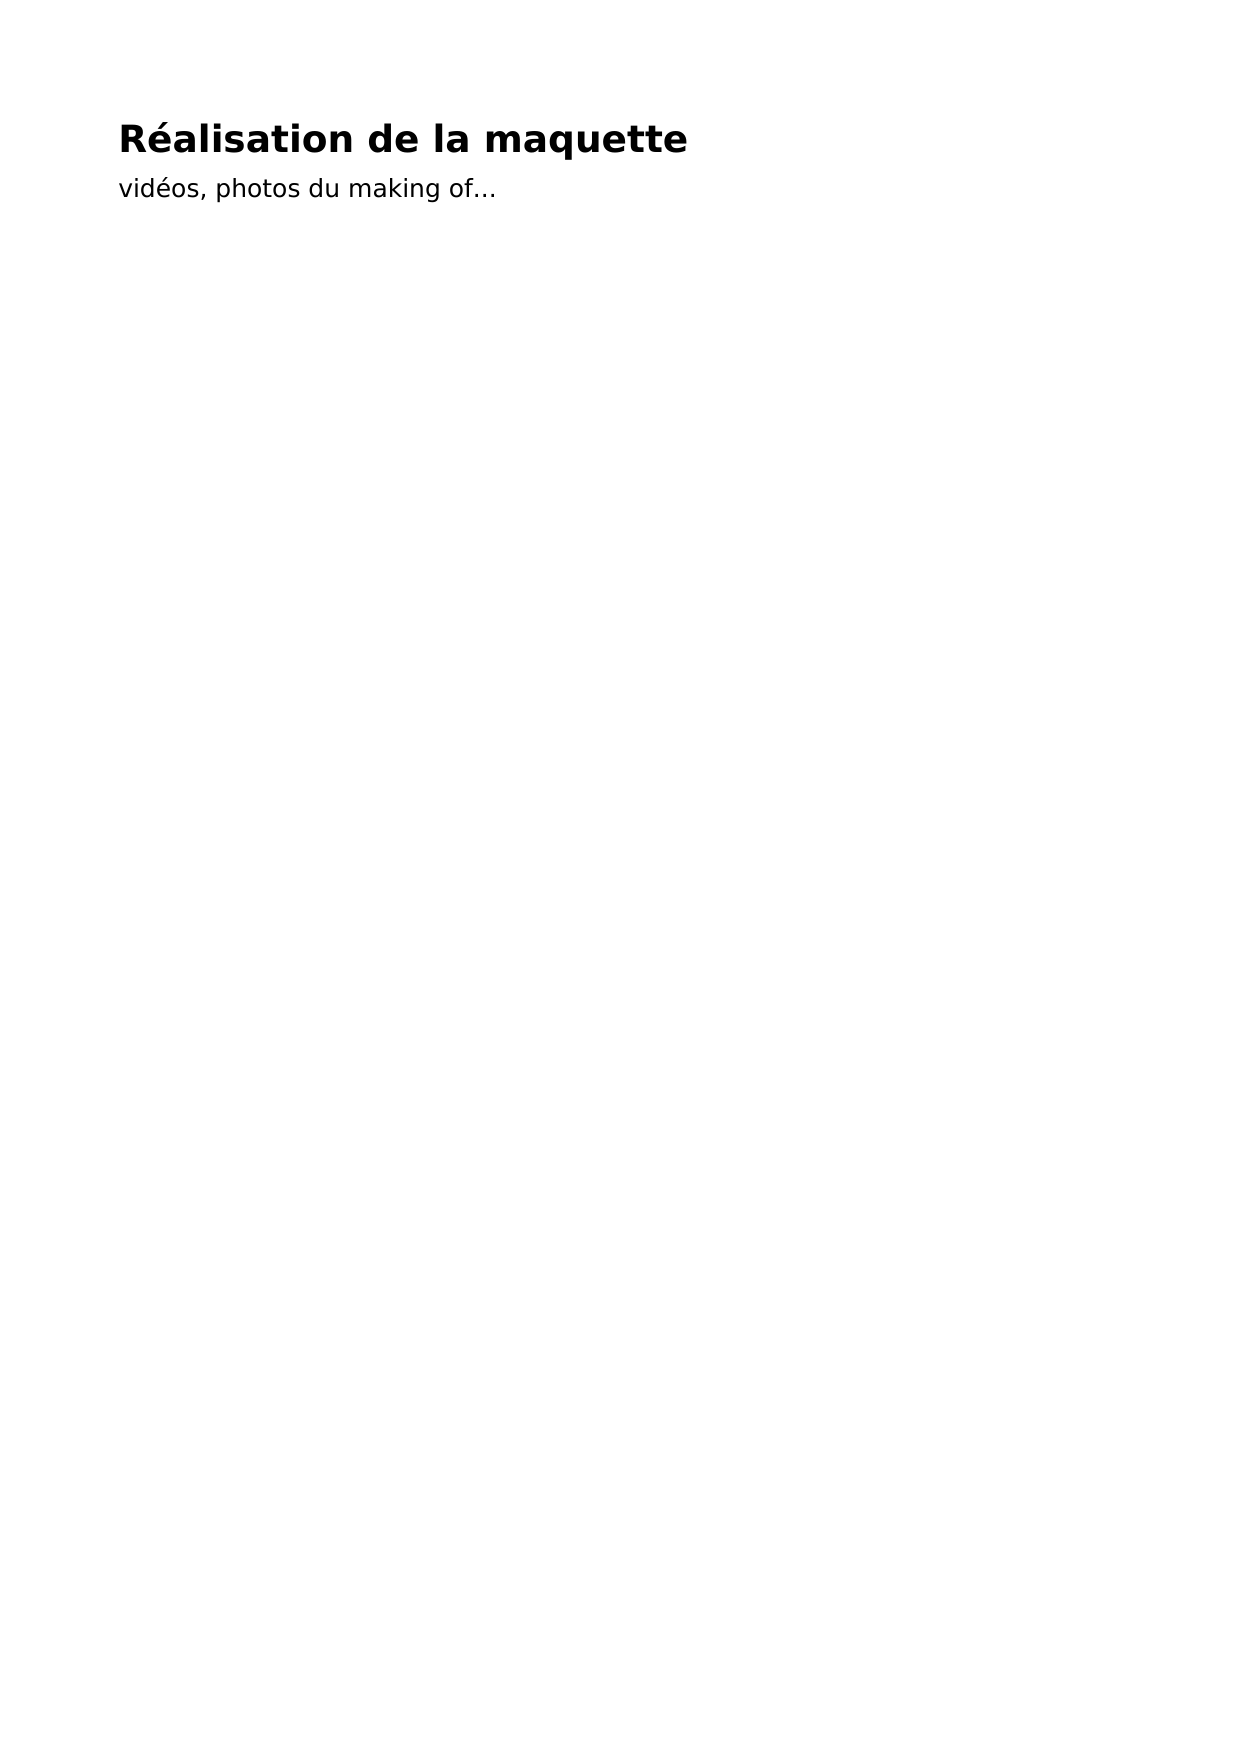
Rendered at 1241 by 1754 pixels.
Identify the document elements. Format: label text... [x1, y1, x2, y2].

text vidéos, photos du making of... [118, 174, 1122, 203]
subtitle Réalisation de la maquette [118, 118, 1122, 162]
